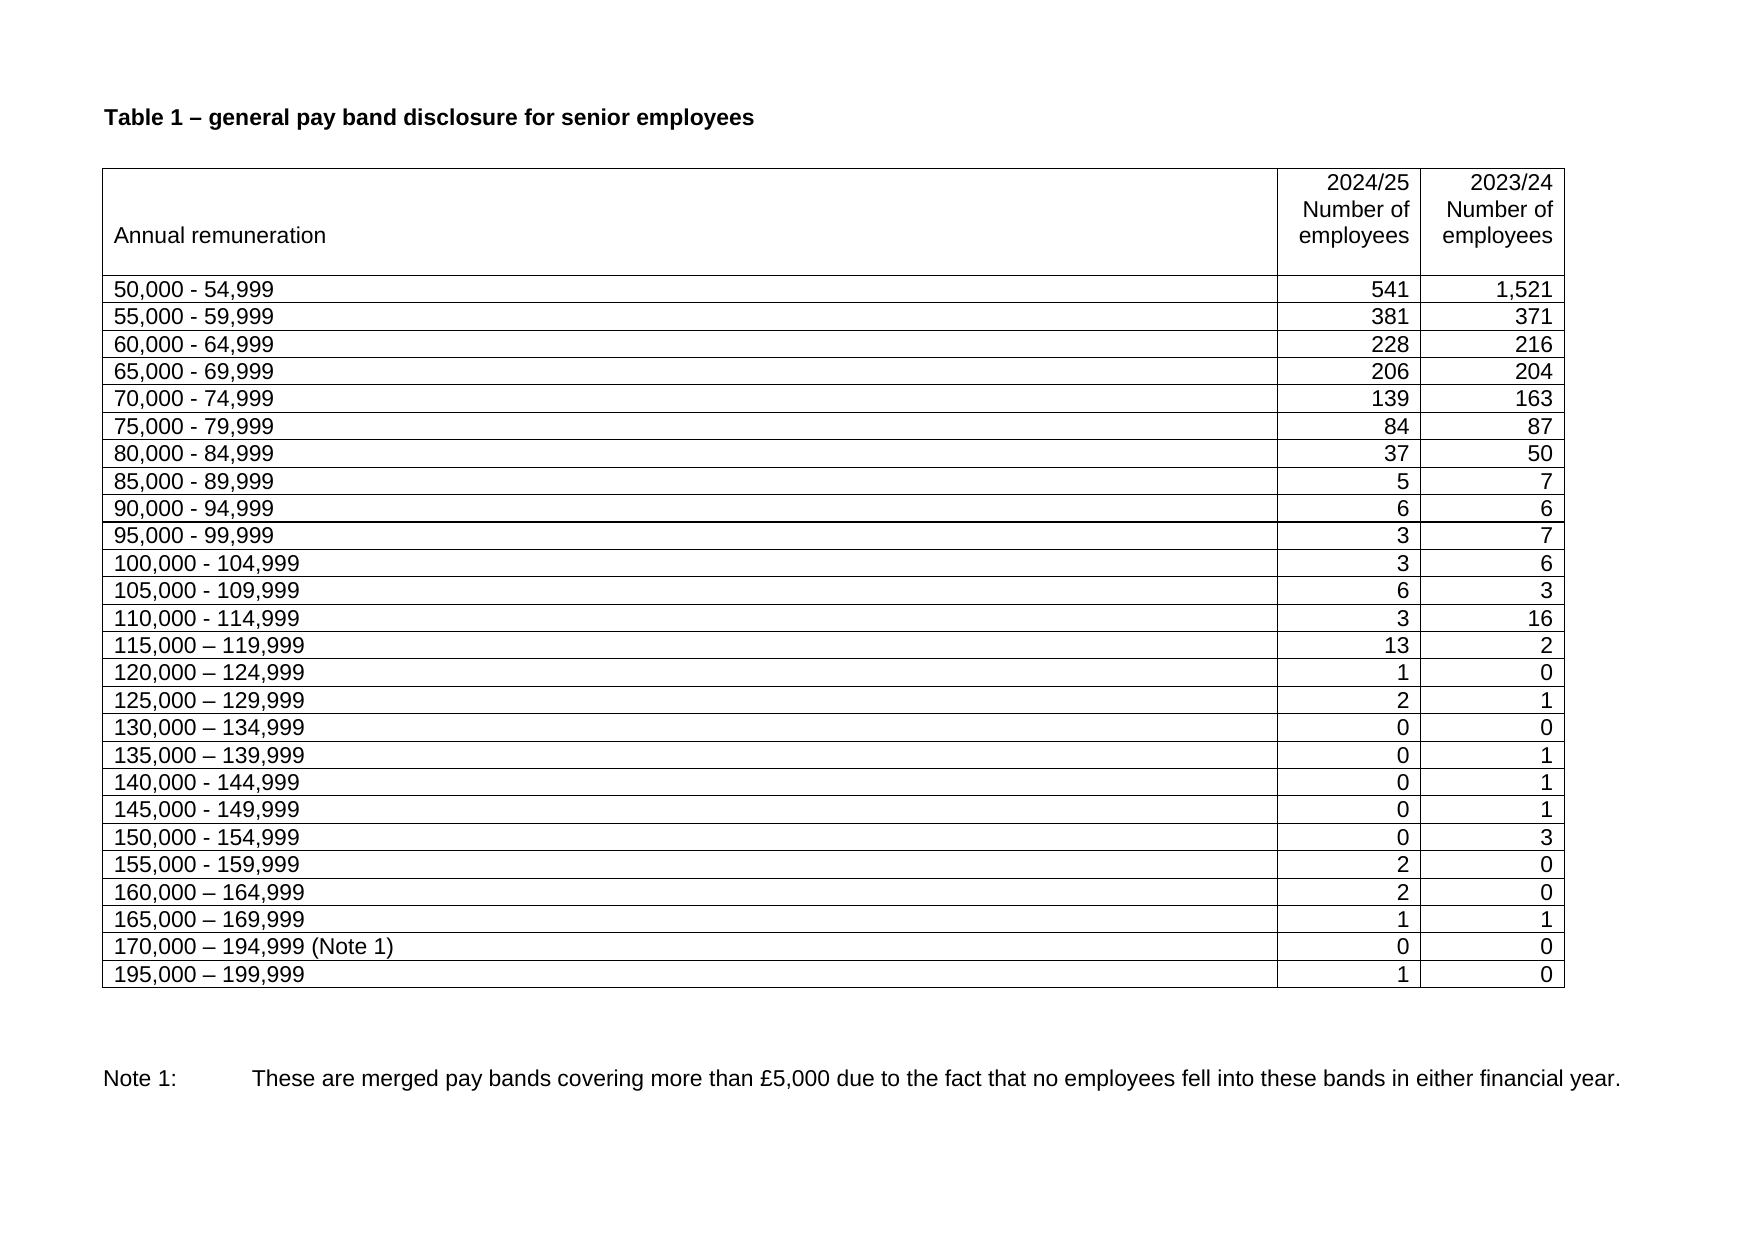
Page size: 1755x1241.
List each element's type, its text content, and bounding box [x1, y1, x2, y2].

table_cell 6 [1278, 495, 1420, 521]
table_cell 84 [1278, 413, 1420, 439]
table_cell 206 [1278, 358, 1420, 384]
table_cell 160,000 – 164,999 [103, 879, 1277, 905]
table_cell 3 [1421, 577, 1564, 603]
text Note 1: These are merged pay bands covering more than £5,000 due to the fact that no employees fell into these bands in either financial year. [103, 1064, 1696, 1091]
table_cell 135,000 – 139,999 [103, 742, 1277, 768]
table_cell 0 [1278, 796, 1420, 823]
table_cell 0 [1421, 961, 1564, 987]
table_cell 7 [1421, 468, 1564, 494]
table_cell 1 [1421, 742, 1564, 768]
table_cell 0 [1421, 659, 1564, 686]
table_cell 1 [1421, 906, 1564, 932]
table_cell 0 [1421, 879, 1564, 905]
table_cell 381 [1278, 303, 1420, 329]
table_cell 37 [1278, 440, 1420, 467]
table_cell 100,000 - 104,999 [103, 550, 1277, 576]
table_cell 115,000 – 119,999 [103, 632, 1277, 658]
table_cell 16 [1421, 605, 1564, 631]
table_cell 0 [1278, 824, 1420, 850]
table_cell 2 [1278, 879, 1420, 905]
table_cell 3 [1278, 605, 1420, 631]
table_cell 371 [1421, 303, 1564, 329]
table_cell 2 [1278, 851, 1420, 877]
table_cell 1 [1278, 961, 1420, 987]
table_cell 1 [1278, 906, 1420, 932]
table_cell 6 [1278, 577, 1420, 603]
table_cell 139 [1278, 385, 1420, 412]
table_cell 6 [1421, 495, 1564, 521]
table_cell 1 [1278, 659, 1420, 686]
table_cell 3 [1421, 824, 1564, 850]
table_cell 1 [1421, 687, 1564, 713]
table_cell 75,000 - 79,999 [103, 413, 1277, 439]
table_cell 204 [1421, 358, 1564, 384]
table_cell 80,000 - 84,999 [103, 440, 1277, 467]
table_cell 120,000 – 124,999 [103, 659, 1277, 686]
table_cell 170,000 – 194,999 (Note 1) [103, 933, 1277, 960]
table_cell 1 [1421, 769, 1564, 795]
table_cell 13 [1278, 632, 1420, 658]
table_cell 50 [1421, 440, 1564, 467]
table_cell 70,000 - 74,999 [103, 385, 1277, 412]
table_cell 2 [1421, 632, 1564, 658]
table_cell 3 [1278, 550, 1420, 576]
table_cell 130,000 – 134,999 [103, 714, 1277, 741]
table_cell 0 [1278, 714, 1420, 741]
table_cell 155,000 - 159,999 [103, 851, 1277, 877]
table_cell 3 [1278, 523, 1420, 549]
table_cell 163 [1421, 385, 1564, 412]
table_cell 228 [1278, 331, 1420, 357]
table_cell 1,521 [1421, 276, 1564, 302]
table_header Annual remuneration [103, 169, 1277, 275]
table_cell 140,000 - 144,999 [103, 769, 1277, 795]
table_cell 150,000 - 154,999 [103, 824, 1277, 850]
table_cell 0 [1278, 769, 1420, 795]
table_cell 55,000 - 59,999 [103, 303, 1277, 329]
table_cell 90,000 - 94,999 [103, 495, 1277, 521]
table_cell 145,000 - 149,999 [103, 796, 1277, 823]
table_cell 110,000 - 114,999 [103, 605, 1277, 631]
table_cell 85,000 - 89,999 [103, 468, 1277, 494]
table_cell 216 [1421, 331, 1564, 357]
table_cell 5 [1278, 468, 1420, 494]
table_cell 7 [1421, 523, 1564, 549]
table_header 2024/25 Number of employees [1278, 169, 1420, 275]
table_cell 0 [1278, 742, 1420, 768]
table_cell 0 [1421, 933, 1564, 960]
table_cell 50,000 - 54,999 [103, 276, 1277, 302]
table_cell 65,000 - 69,999 [103, 358, 1277, 384]
table_cell 125,000 – 129,999 [103, 687, 1277, 713]
table_cell 195,000 – 199,999 [103, 961, 1277, 987]
table_cell 60,000 - 64,999 [103, 331, 1277, 357]
table_cell 87 [1421, 413, 1564, 439]
table_cell 1 [1421, 796, 1564, 823]
table_header 2023/24 Number of employees [1421, 169, 1564, 275]
table_cell 0 [1278, 933, 1420, 960]
table_cell 6 [1421, 550, 1564, 576]
subtitle Table 1 – general pay band disclosure for senior employees [29, 104, 1696, 130]
table_cell 541 [1278, 276, 1420, 302]
table_cell 2 [1278, 687, 1420, 713]
table_cell 95,000 - 99,999 [103, 523, 1277, 549]
table_cell 105,000 - 109,999 [103, 577, 1277, 603]
table_cell 165,000 – 169,999 [103, 906, 1277, 932]
table_cell 0 [1421, 714, 1564, 741]
table_cell 0 [1421, 851, 1564, 877]
